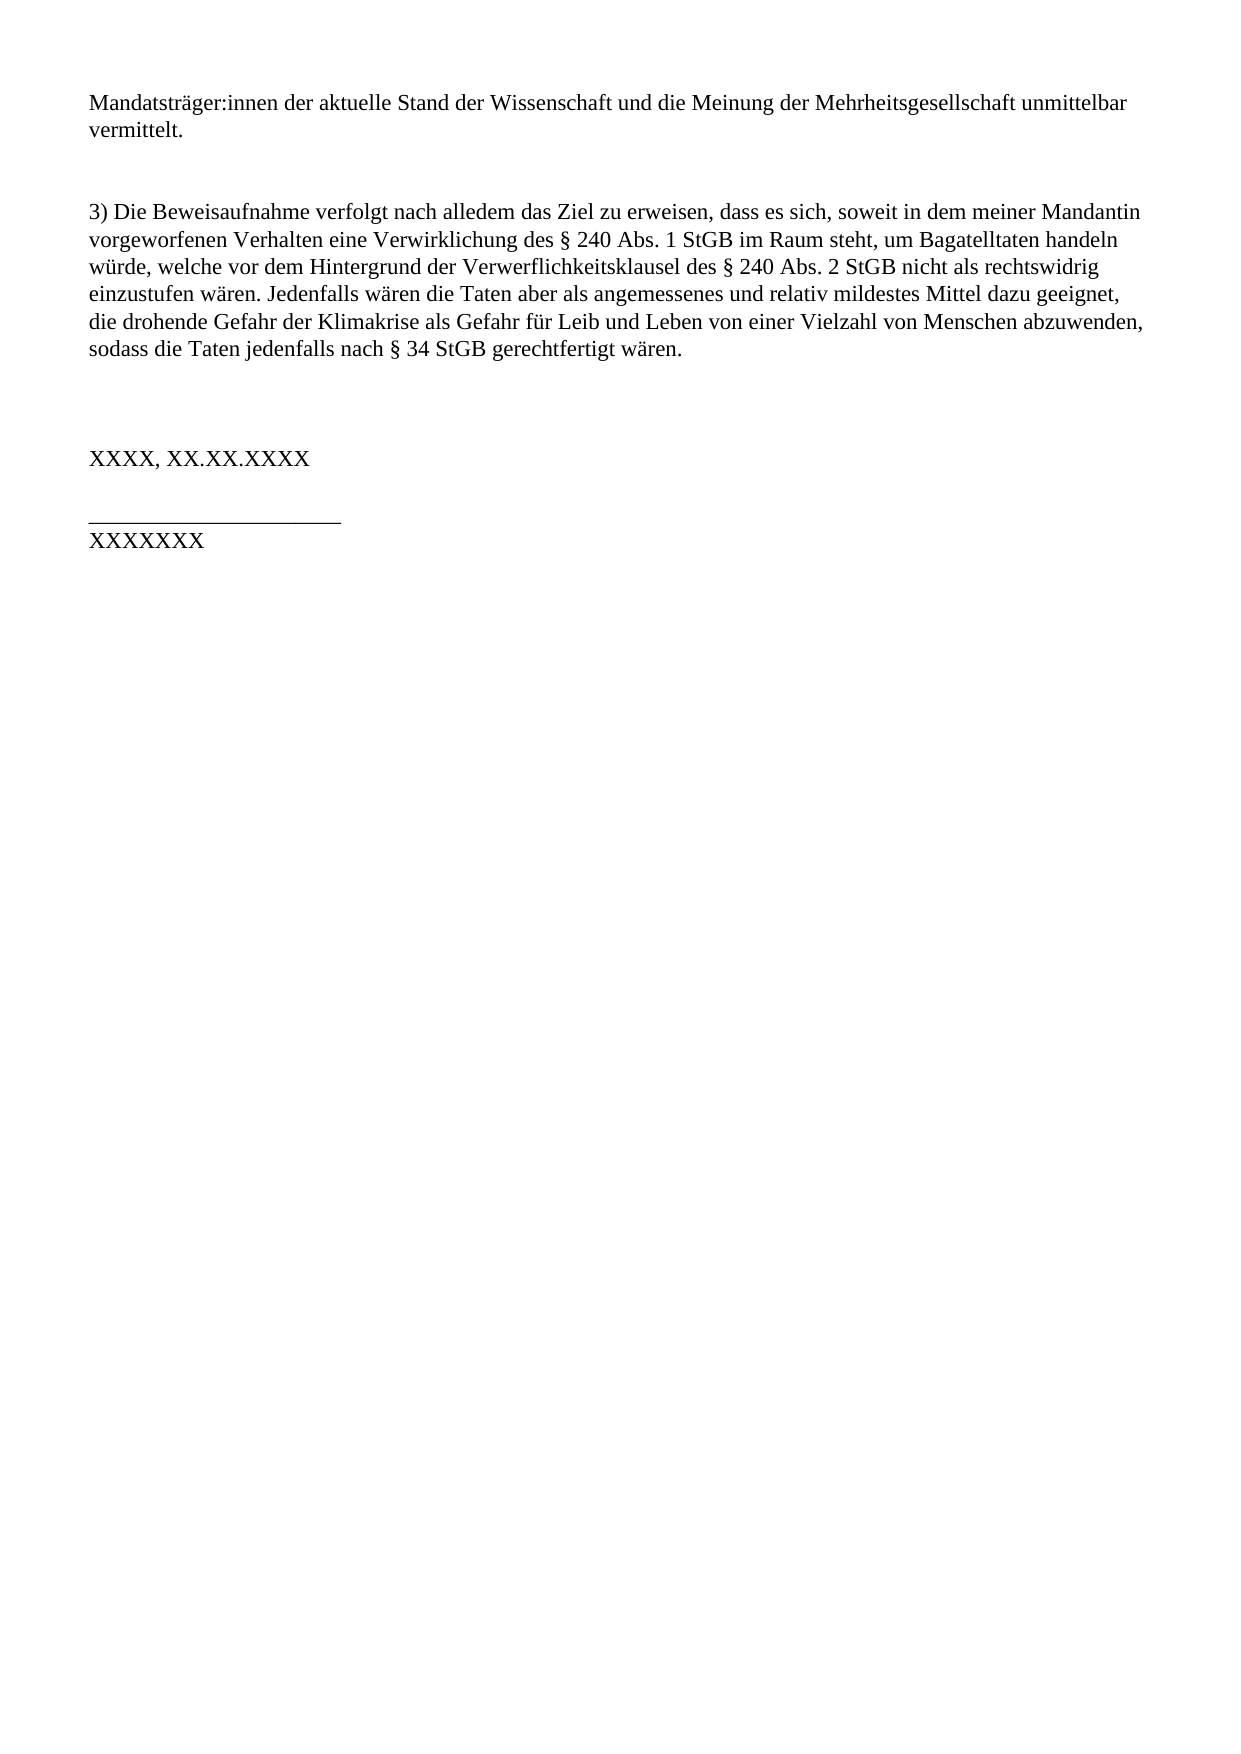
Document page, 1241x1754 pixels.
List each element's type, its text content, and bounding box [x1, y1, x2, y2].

text Mandatsträger:innen der aktuelle Stand der Wissenschaft und die Meinung der Mehrheitsgesellschaft unmittelbar vermittelt. [89, 89, 1152, 142]
text XXXXXXX [89, 527, 1152, 553]
text XXXX, XX.XX.XXXX [89, 445, 1152, 471]
text ______________________ [89, 499, 1152, 526]
text 3) Die Beweisaufnahme verfolgt nach alledem das Ziel zu erweisen, dass es sich, soweit in dem meiner Mandantin vorgeworfenen Verhalten eine Verwirklichung des § 240 Abs. 1 StGB im Raum steht, um Bagatelltaten handeln würde, welche vor dem Hintergrund der Verwerflichkeitsklausel des § 240 Abs. 2 StGB nicht als rechtswidrig einzustufen wären. Jedenfalls wären die Taten aber als angemessenes und relativ mildestes Mittel dazu geeignet, die drohende Gefahr der Klimakrise als Gefahr für Leib und Leben von einer Vielzahl von Menschen abzuwenden, sodass die Taten jedenfalls nach § 34 StGB gerechtfertigt wären. [89, 198, 1152, 362]
